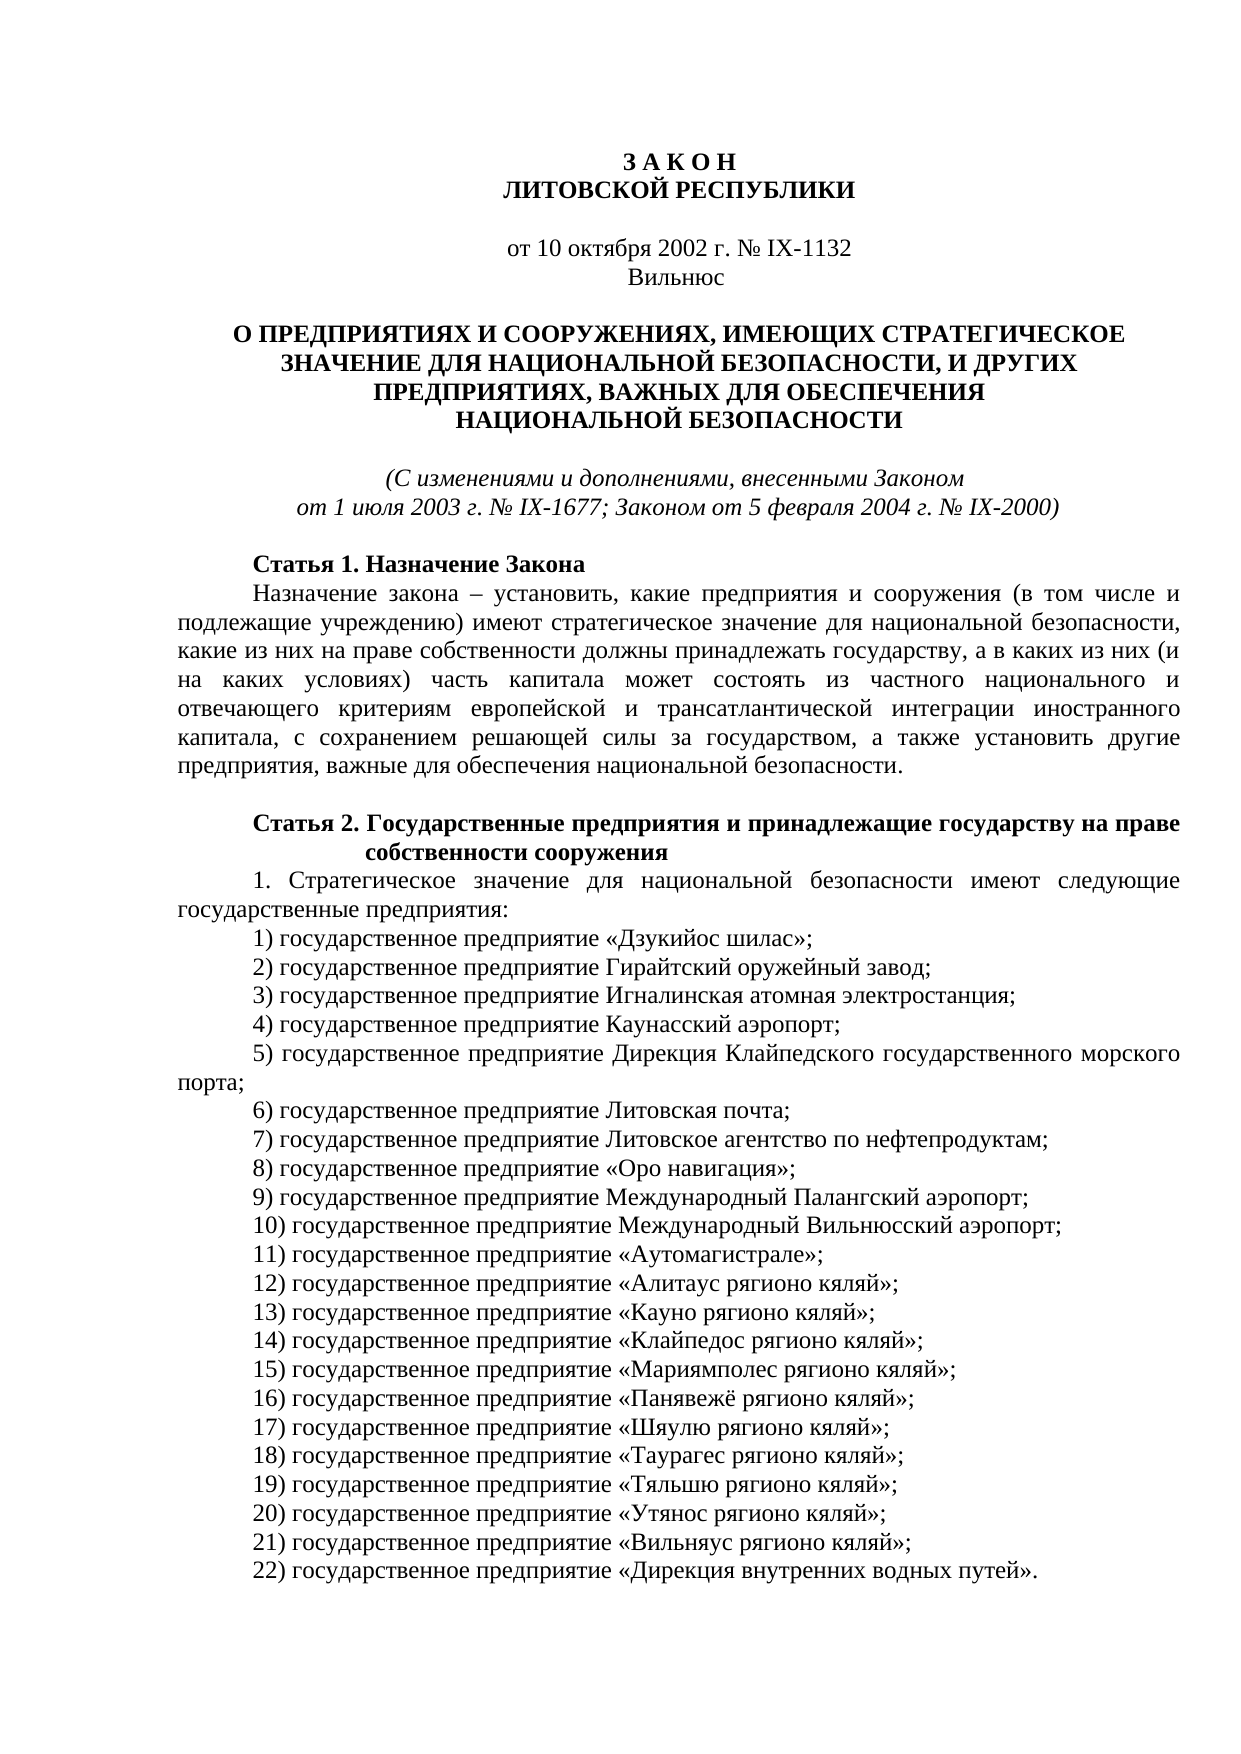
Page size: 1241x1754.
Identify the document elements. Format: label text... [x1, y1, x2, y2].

text ЛИТОВСКОЙ РЕСПУБЛИКИ [177, 176, 1181, 204]
text 8) государственное предприятие «Оро навигация»; [177, 1153, 1181, 1182]
text 13) государственное предприятие «Кауно рягионо кяляй»; [177, 1297, 1181, 1326]
text (С изменениями и дополнениями, внесенными Законом [177, 463, 1181, 492]
text 19) государственное предприятие «Тяльшю рягионо кяляй»; [177, 1469, 1181, 1498]
text 18) государственное предприятие «Таурагес рягионо кяляй»; [177, 1441, 1181, 1469]
text 1) государственное предприятие «Дзукийос шилас»; [177, 923, 1181, 952]
text 7) государственное предприятие Литовское агентство по нефтепродуктам; [177, 1124, 1181, 1153]
text 12) государственное предприятие «Алитаус рягионо кяляй»; [177, 1268, 1181, 1297]
text 4) государственное предприятие Каунасский аэропорт; [177, 1009, 1181, 1038]
text Статья 1. Назначение Закона [177, 549, 1181, 578]
text 1. Стратегическое значение для национальной безопасности имеют следующие государственные предприятия: [177, 866, 1181, 923]
text 16) государственное предприятие «Панявежё рягионо кяляй»; [177, 1383, 1181, 1412]
text 2) государственное предприятие Гирайтский оружейный завод; [177, 952, 1181, 981]
text 15) государственное предприятие «Мариямполес рягионо кяляй»; [177, 1354, 1181, 1383]
text 14) государственное предприятие «Клайпедос рягионо кяляй»; [177, 1326, 1181, 1354]
text Назначение закона – установить, какие предприятия и сооружения (в том числе и подлежащие учреждению) имеют стратегическое значение для национальной безопасности, какие из них на праве собственности должны принадлежать государству, а в каких из них (и на каких условиях) часть капитала может состоять из частного национального и отвечающего критериям европейской и трансатлантической интеграции иностранного капитала, с сохранением решающей силы за государством, а также установить другие предприятия, важные для обеспечения национальной безопасности. [177, 578, 1181, 779]
text от 1 июля 2003 г. № IX-1677; Законом от 5 февраля 2004 г. № IX-2000) [177, 492, 1181, 521]
text 21) государственное предприятие «Вильняус рягионо кяляй»; [177, 1527, 1181, 1556]
text 11) государственное предприятие «Аутомагистрале»; [177, 1239, 1181, 1268]
text З А К О Н [177, 147, 1181, 176]
text Вильнюс [177, 262, 1181, 291]
text 3) государственное предприятие Игналинская атомная электростанция; [177, 981, 1181, 1009]
text О ПРЕДПРИЯТИЯХ И СООРУЖЕНИЯХ, ИМЕЮЩИХ СТРАТЕГИЧЕСКОЕ ЗНАЧЕНИЕ ДЛЯ НАЦИОНАЛЬНОЙ БЕЗОПАСНОСТИ, И ДРУГИХ ПРЕДПРИЯТИЯХ, ВАЖНЫХ ДЛЯ ОБЕСПЕЧЕНИЯ [177, 319, 1181, 406]
text 20) государственное предприятие «Утянос рягионо кяляй»; [177, 1498, 1181, 1527]
text 5) государственное предприятие Дирекция Клайпедского государственного морского порта; [177, 1038, 1181, 1096]
text 22) государственное предприятие «Дирекция внутренних водных путей». [177, 1556, 1181, 1584]
text Статья 2. Государственные предприятия и принадлежащие государству на праве собственности сооружения [252, 808, 1181, 866]
text НАЦИОНАЛЬНОЙ БЕЗОПАСНОСТИ [177, 406, 1181, 434]
text 17) государственное предприятие «Шяулю рягионо кяляй»; [177, 1412, 1181, 1441]
text 6) государственное предприятие Литовская почта; [177, 1096, 1181, 1124]
text от 10 октября 2002 г. № IX-1132 [177, 233, 1181, 262]
text 10) государственное предприятие Международный Вильнюсский аэропорт; [177, 1211, 1181, 1239]
text 9) государственное предприятие Международный Палангский аэропорт; [177, 1182, 1181, 1211]
